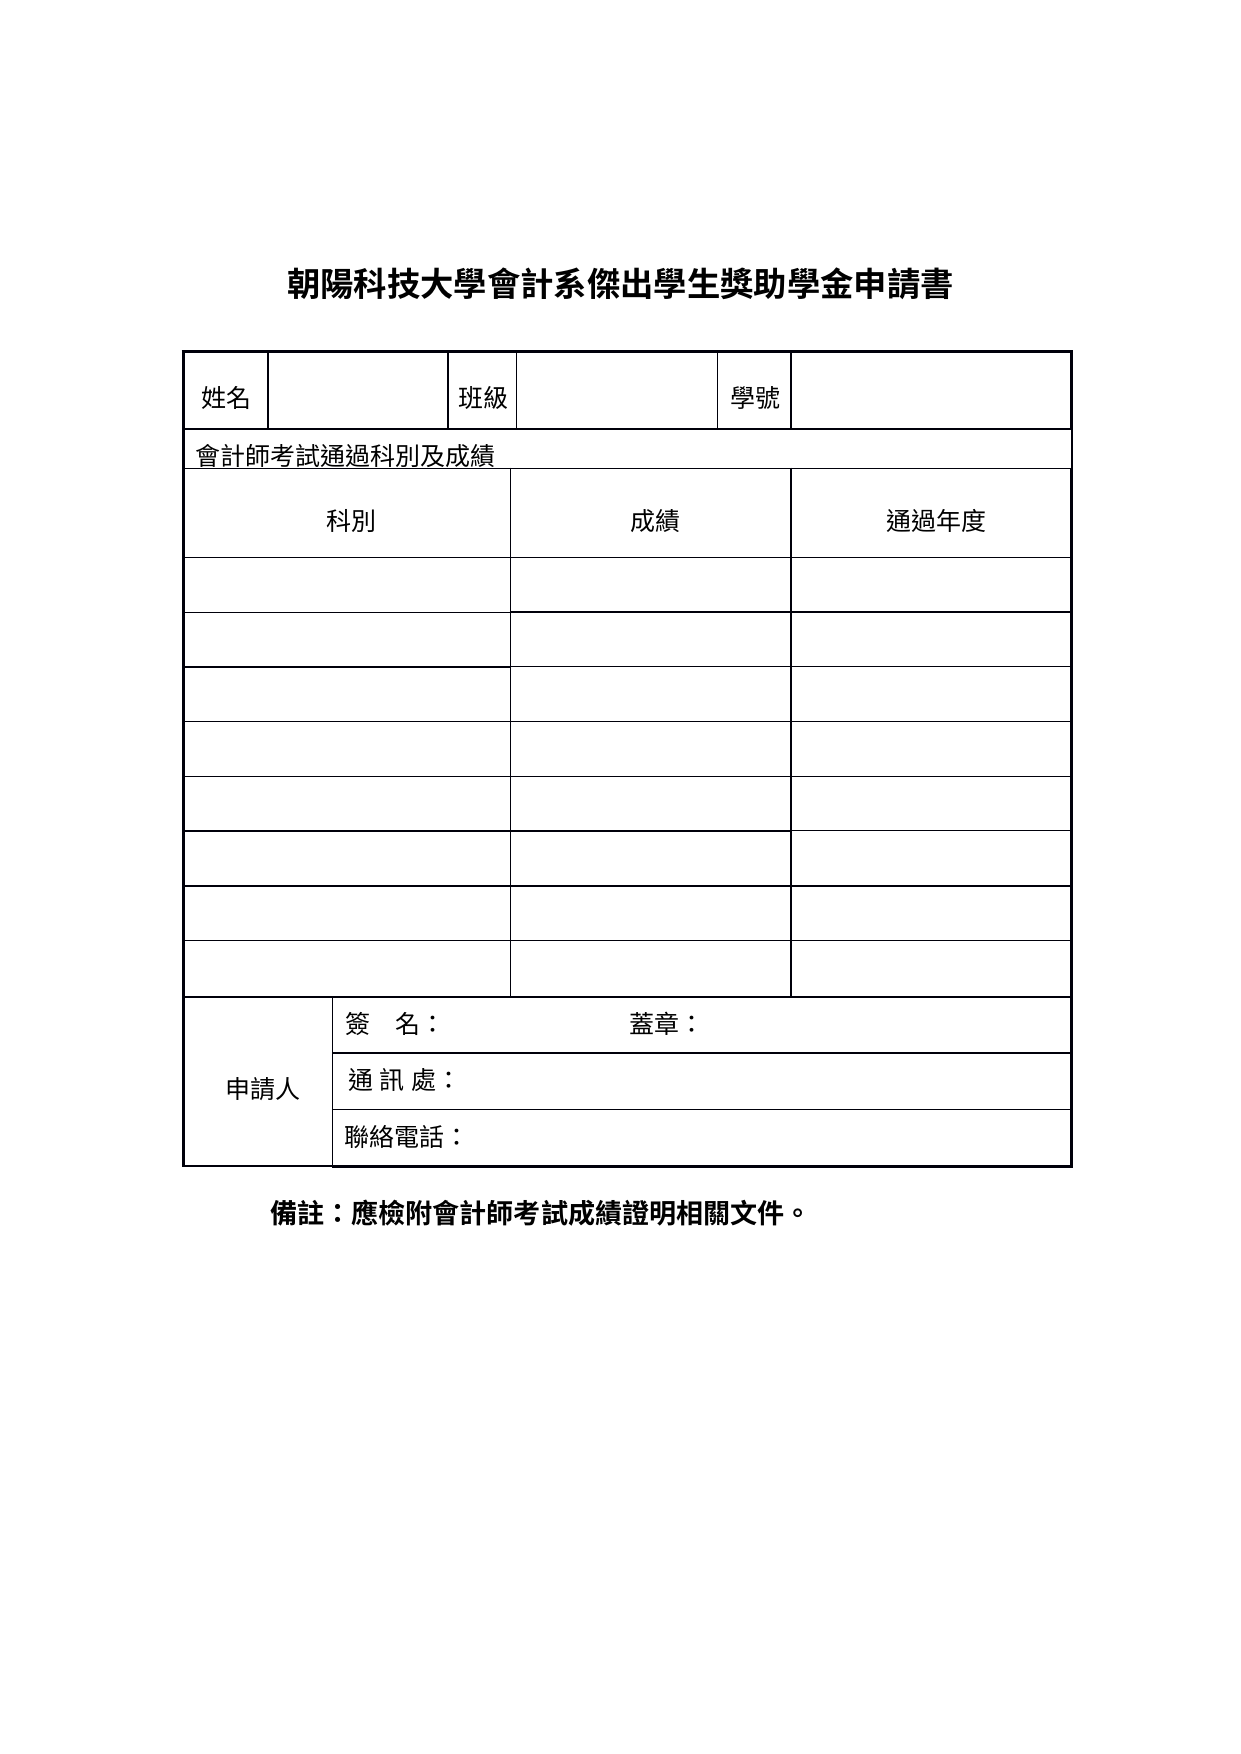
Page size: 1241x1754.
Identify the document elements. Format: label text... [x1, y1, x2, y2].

table_cell 成績 [511, 469, 790, 557]
table_cell [792, 613, 1070, 666]
table_cell 通過年度 [792, 469, 1070, 557]
text 朝陽科技大學會計系傑出學生獎助學金申請書 [202, 238, 1038, 313]
table_header 學號 [718, 353, 790, 428]
table_cell [792, 558, 1070, 611]
table_cell [185, 887, 510, 939]
table_cell [185, 777, 510, 830]
table_header [517, 353, 717, 428]
table_cell [511, 887, 790, 939]
table_cell [511, 722, 790, 776]
table_cell [792, 777, 1070, 830]
table_header 姓名 [185, 353, 267, 428]
table_cell [185, 941, 510, 996]
table_cell [185, 613, 510, 666]
table_cell 會計師考試通過科別及成績 [185, 430, 1071, 467]
table_cell [511, 941, 790, 996]
table_header [792, 353, 1070, 428]
table_header 班級 [449, 353, 516, 428]
table_cell 通訊處： [333, 1054, 1070, 1109]
table_cell [792, 941, 1070, 996]
table_cell [185, 722, 510, 776]
table_cell [511, 777, 790, 830]
table_cell [511, 832, 790, 885]
table_cell 科別 [185, 469, 510, 557]
table_cell [511, 558, 790, 611]
table_cell [511, 613, 790, 666]
table_cell [792, 831, 1070, 885]
table_cell 簽名： 蓋章： [333, 998, 1070, 1052]
table_cell 申請人 [185, 998, 332, 1165]
table_cell [792, 667, 1070, 721]
text 備註：應檢附會計師考試成績證明相關文件。 [270, 1168, 1034, 1243]
table_cell [185, 668, 510, 721]
table_header [269, 353, 447, 428]
table_cell [185, 558, 510, 611]
table_cell [792, 887, 1070, 939]
table_cell 聯絡電話： [333, 1110, 1070, 1165]
table_cell [185, 832, 510, 885]
table_cell [792, 722, 1070, 776]
table_cell [511, 667, 790, 721]
